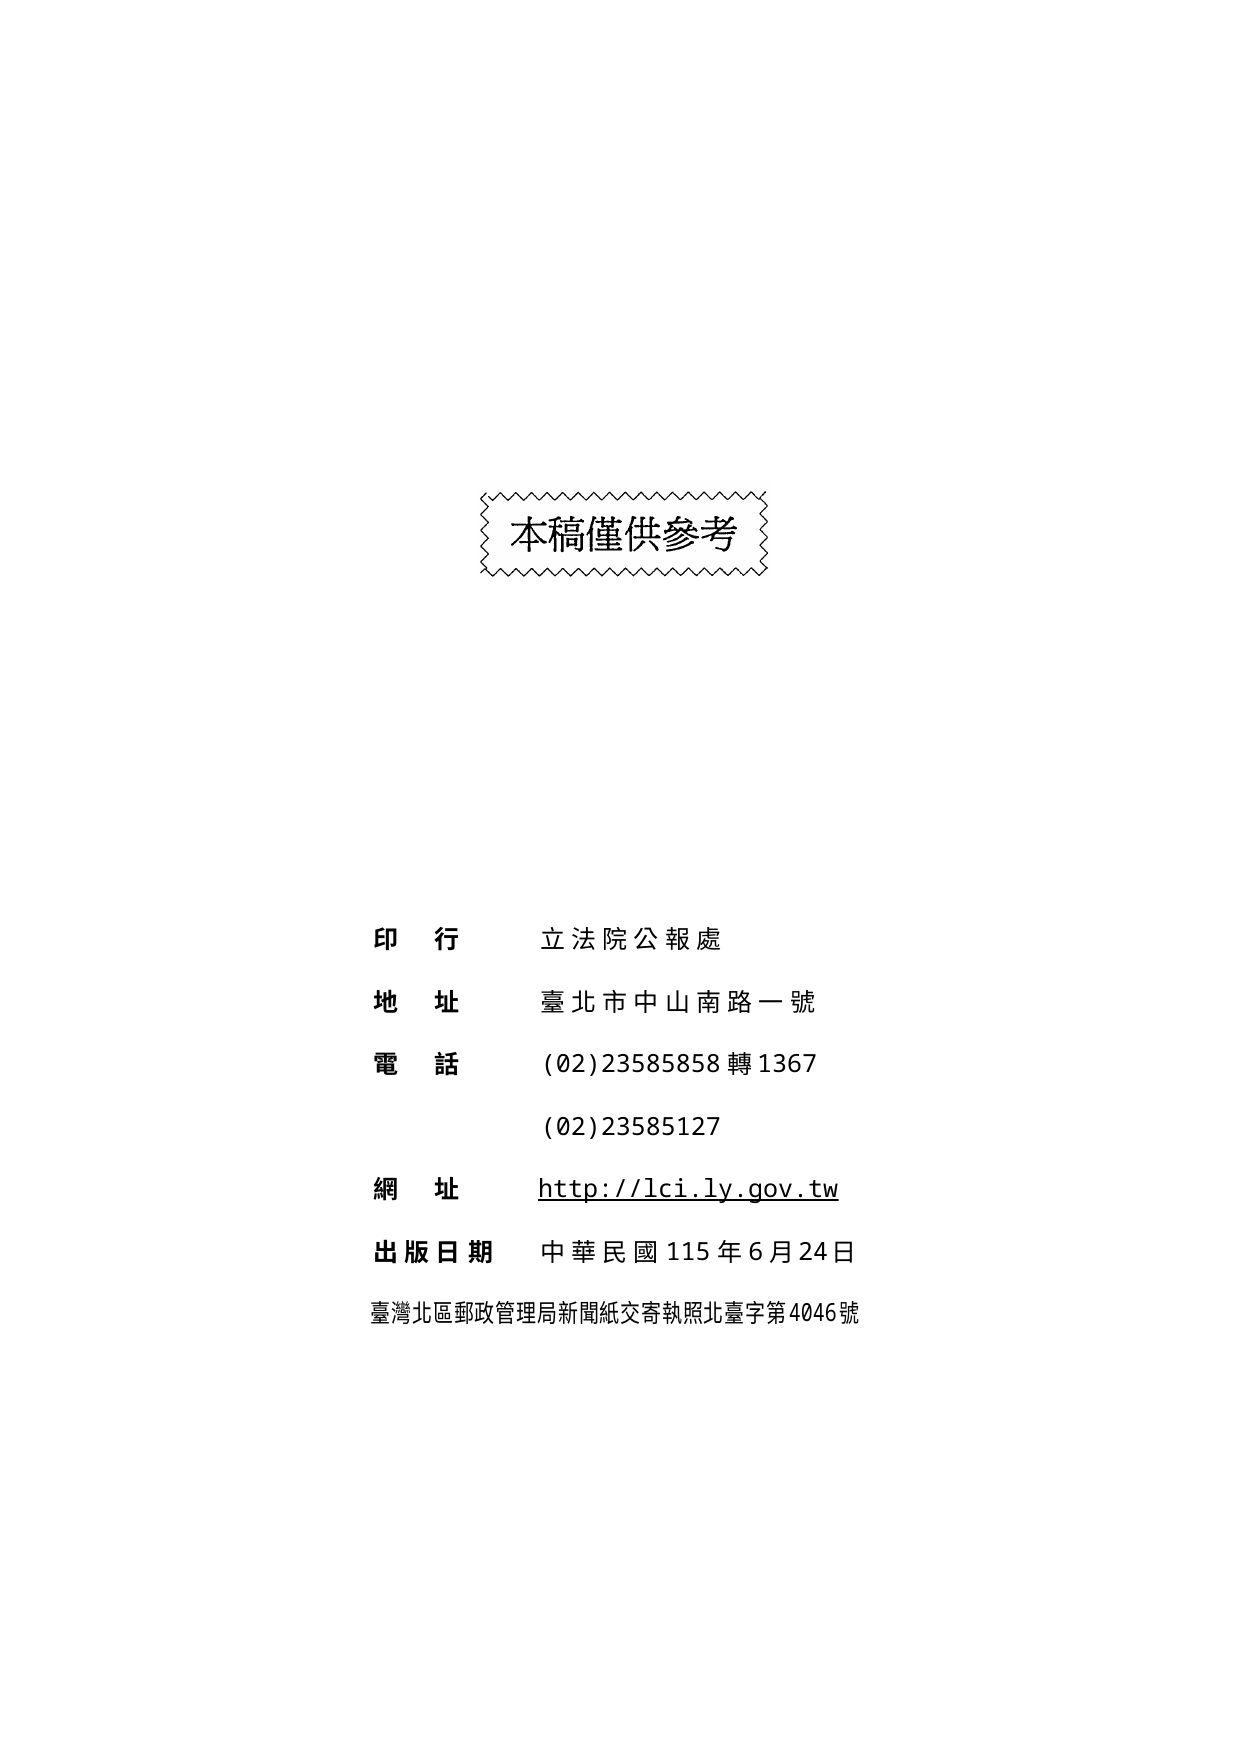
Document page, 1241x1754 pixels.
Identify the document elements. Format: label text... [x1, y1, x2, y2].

table_cell 中華民國115年6月24日 [534, 1219, 878, 1281]
table_cell 網址 [362, 1156, 534, 1219]
table_cell 臺灣北區郵政管理局新聞紙交寄執照北臺字第4046號 [362, 1281, 878, 1344]
table_cell 臺北市中山南路一號 [534, 969, 878, 1031]
table_cell 出版日期 [362, 1219, 534, 1281]
table_cell 電話 [362, 1031, 534, 1156]
table_cell (02)23585858轉1367 (02)23585127 [534, 1031, 878, 1156]
table_header 印行 [362, 906, 534, 969]
table_header 立法院公報處 [534, 906, 878, 969]
table_cell http://lci.ly.gov.tw [534, 1156, 878, 1219]
table_cell 地址 [362, 969, 534, 1031]
table_header [468, 406, 773, 594]
